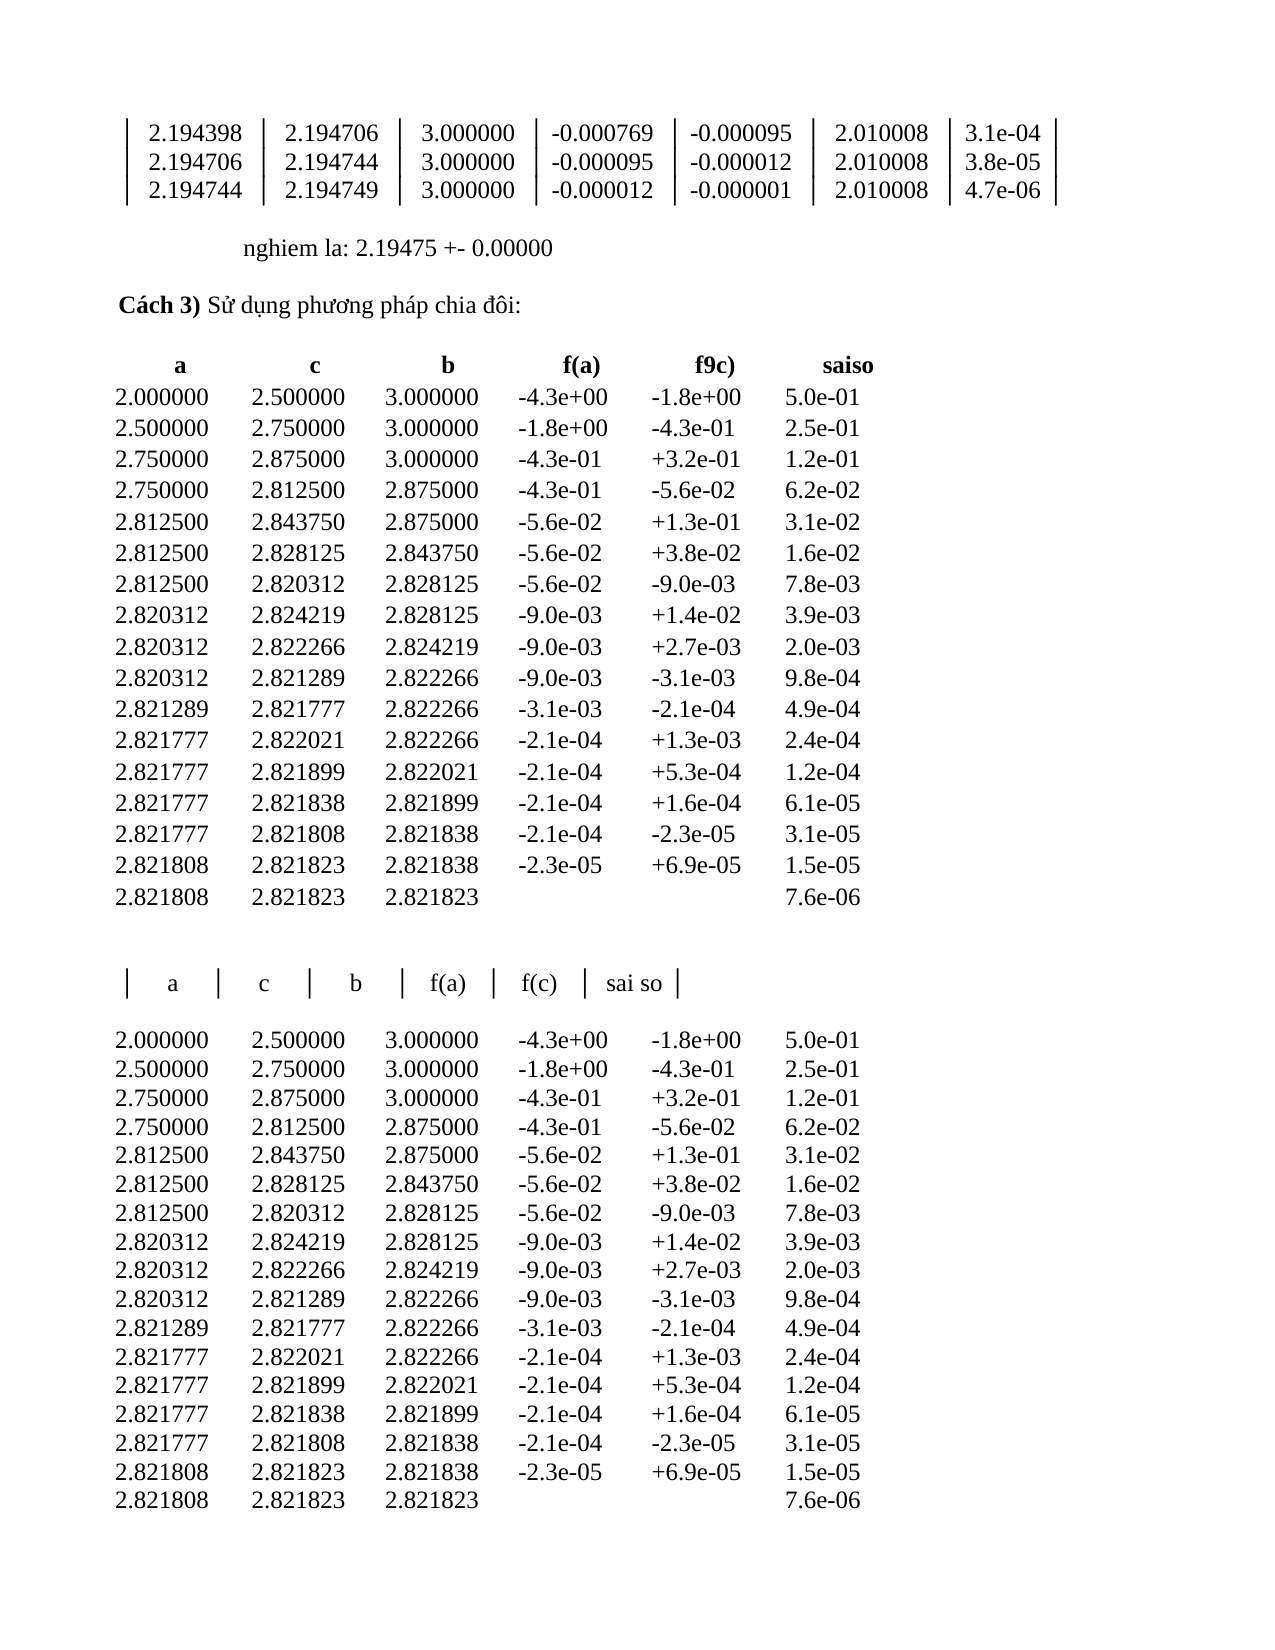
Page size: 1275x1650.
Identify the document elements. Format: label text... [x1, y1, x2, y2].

table_cell 2.821808 [112, 848, 248, 879]
table_cell 2.821899 [382, 1399, 515, 1428]
table_cell 7.8e-03 [782, 1198, 915, 1227]
text │ 2.194744 │ 2.194749 │ 3.000000 │ -0.000012 │ -0.000001 │ 2.010008 │ 4.7e-06 │ [401, 176, 535, 204]
text │ a │ c │ b │ f(a) │ f(c) │ sai so │ [403, 968, 492, 997]
table_cell 1.2e-01 [782, 1083, 915, 1112]
table_cell -2.1e-04 [515, 754, 648, 786]
table_header a [112, 348, 248, 379]
table_cell 2.821777 [112, 1342, 248, 1371]
table_cell 9.8e-04 [782, 661, 915, 692]
table_cell +6.9e-05 [648, 1457, 782, 1486]
table_cell 1.2e-04 [782, 754, 915, 786]
table_cell 3.9e-03 [782, 598, 915, 629]
table_cell 2.828125 [382, 567, 515, 598]
table_cell 2.843750 [382, 536, 515, 567]
text │ 2.194744 │ 2.194749 │ 3.000000 │ -0.000012 │ -0.000001 │ 2.010008 │ 4.7e-06 │ [264, 176, 399, 204]
table_cell 2.820312 [112, 1227, 248, 1256]
table_cell -2.3e-05 [515, 848, 648, 879]
table_cell 2.875000 [382, 1112, 515, 1141]
text │ 2.194398 │ 2.194706 │ 3.000000 │ -0.000769 │ -0.000095 │ 2.010008 │ 3.1e-04 │ [537, 118, 674, 147]
table_cell 3.1e-02 [782, 504, 915, 536]
table_cell -4.3e-01 [515, 473, 648, 504]
table_cell 2.821777 [112, 723, 248, 754]
table_cell 2.821838 [382, 848, 515, 879]
text │ 2.194744 │ 2.194749 │ 3.000000 │ -0.000012 │ -0.000001 │ 2.010008 │ 4.7e-06 │ [537, 176, 674, 204]
table_cell -2.3e-05 [648, 1428, 782, 1457]
table_cell 1.6e-02 [782, 1169, 915, 1198]
table_cell -2.1e-04 [515, 786, 648, 817]
table_cell 2.821777 [112, 1428, 248, 1457]
table_cell [515, 879, 648, 911]
table_cell 2.821838 [382, 817, 515, 848]
table_cell 2.821808 [112, 1457, 248, 1486]
table_cell -2.1e-04 [515, 1342, 648, 1371]
table_cell -4.3e-01 [648, 411, 782, 442]
table_cell +2.7e-03 [648, 629, 782, 661]
table_cell 2.812500 [112, 536, 248, 567]
table_cell -9.0e-03 [515, 629, 648, 661]
table_cell 2.822266 [248, 629, 382, 661]
table_cell -5.6e-02 [515, 504, 648, 536]
table_cell +3.8e-02 [648, 1169, 782, 1198]
table_cell -4.3e-01 [515, 1112, 648, 1141]
text nghiem la: 2.19475 +- 0.00000 [118, 233, 1157, 262]
table_cell 2.500000 [112, 1054, 248, 1083]
table_header 2.500000 [248, 1026, 382, 1054]
table_cell -4.3e-01 [515, 1083, 648, 1112]
text │ a │ c │ b │ f(a) │ f(c) │ sai so │ [678, 968, 1157, 997]
text │ 2.194398 │ 2.194706 │ 3.000000 │ -0.000769 │ -0.000095 │ 2.010008 │ 3.1e-04 │ [676, 118, 812, 147]
text │ 2.194706 │ 2.194744 │ 3.000000 │ -0.000095 │ -0.000012 │ 2.010008 │ 3.8e-05 │ [128, 147, 262, 176]
table_cell -2.1e-04 [515, 817, 648, 848]
text │ a │ c │ b │ f(a) │ f(c) │ sai so │ [128, 968, 217, 997]
text │ a │ c │ b │ f(a) │ f(c) │ sai so │ [586, 968, 676, 997]
table_header b [382, 348, 515, 379]
table_cell 2.750000 [248, 411, 382, 442]
table_cell -2.1e-04 [515, 1371, 648, 1399]
table_cell 6.2e-02 [782, 1112, 915, 1141]
table_cell 2.812500 [112, 504, 248, 536]
table_cell -9.0e-03 [515, 598, 648, 629]
table_cell 3.1e-02 [782, 1141, 915, 1169]
table_cell -3.1e-03 [515, 1313, 648, 1342]
table_cell +1.3e-03 [648, 723, 782, 754]
table_cell +2.7e-03 [648, 1256, 782, 1284]
table_cell -2.3e-05 [648, 817, 782, 848]
table_cell +3.8e-02 [648, 536, 782, 567]
table_cell -9.0e-03 [515, 1284, 648, 1313]
text │ 2.194398 │ 2.194706 │ 3.000000 │ -0.000769 │ -0.000095 │ 2.010008 │ 3.1e-04 │ [814, 118, 949, 147]
table_cell [648, 1486, 782, 1514]
table_cell 2.821823 [248, 1486, 382, 1514]
table_cell +3.2e-01 [648, 1083, 782, 1112]
table_cell 2.821823 [248, 848, 382, 879]
table_cell 2.4e-04 [782, 723, 915, 754]
table_cell -3.1e-03 [515, 692, 648, 723]
table_cell 2.821808 [112, 1486, 248, 1514]
table_cell 2.822266 [382, 1313, 515, 1342]
table_cell 2.821777 [112, 817, 248, 848]
table_cell 3.1e-05 [782, 817, 915, 848]
table_cell -9.0e-03 [515, 661, 648, 692]
text │ 2.194706 │ 2.194744 │ 3.000000 │ -0.000095 │ -0.000012 │ 2.010008 │ 3.8e-05 │ [676, 147, 812, 176]
table_cell 2.0e-03 [782, 629, 915, 661]
table_cell 3.000000 [382, 1083, 515, 1112]
text │ 2.194744 │ 2.194749 │ 3.000000 │ -0.000012 │ -0.000001 │ 2.010008 │ 4.7e-06 │ [128, 176, 262, 204]
table_cell -1.8e+00 [515, 411, 648, 442]
table_cell 2.4e-04 [782, 1342, 915, 1371]
table_cell 3.000000 [382, 411, 515, 442]
table_cell 2.750000 [248, 1054, 382, 1083]
table_cell 2.875000 [248, 442, 382, 473]
table_cell 2.820312 [112, 1284, 248, 1313]
table_header c [248, 348, 382, 379]
text │ 2.194744 │ 2.194749 │ 3.000000 │ -0.000012 │ -0.000001 │ 2.010008 │ 4.7e-06 │ [951, 176, 1055, 204]
table_cell 2.875000 [248, 1083, 382, 1112]
table_cell +6.9e-05 [648, 848, 782, 879]
text │ 2.194398 │ 2.194706 │ 3.000000 │ -0.000769 │ -0.000095 │ 2.010008 │ 3.1e-04 │ [401, 118, 535, 147]
table_cell 3.1e-05 [782, 1428, 915, 1457]
table_cell 2.820312 [112, 1256, 248, 1284]
table_cell -4.3e+00 [515, 379, 648, 411]
table_cell [648, 879, 782, 911]
table_cell 2.822021 [382, 1371, 515, 1399]
table_cell 2.843750 [382, 1169, 515, 1198]
table_cell 2.822266 [382, 1342, 515, 1371]
table_cell -2.1e-04 [515, 1428, 648, 1457]
table_cell 3.000000 [382, 1054, 515, 1083]
table_cell 2.821899 [382, 786, 515, 817]
table_cell 2.821808 [248, 1428, 382, 1457]
table_cell 2.500000 [112, 411, 248, 442]
text │ 2.194398 │ 2.194706 │ 3.000000 │ -0.000769 │ -0.000095 │ 2.010008 │ 3.1e-04 │ [264, 118, 399, 147]
table_cell 2.843750 [248, 504, 382, 536]
table_cell 2.822266 [382, 723, 515, 754]
table_cell 4.9e-04 [782, 1313, 915, 1342]
table_cell 2.821777 [248, 1313, 382, 1342]
table_cell 2.820312 [112, 598, 248, 629]
table_cell 6.2e-02 [782, 473, 915, 504]
table_cell -9.0e-03 [515, 1227, 648, 1256]
table_header -4.3e+00 [515, 1026, 648, 1054]
table_cell 2.821777 [112, 786, 248, 817]
table_cell 2.821838 [248, 786, 382, 817]
table_cell -5.6e-02 [515, 1169, 648, 1198]
table_cell 2.821777 [112, 1399, 248, 1428]
table_cell 2.828125 [248, 1169, 382, 1198]
text │ 2.194398 │ 2.194706 │ 3.000000 │ -0.000769 │ -0.000095 │ 2.010008 │ 3.1e-04 │ [951, 118, 1055, 147]
table_cell +5.3e-04 [648, 1371, 782, 1399]
table_cell -5.6e-02 [515, 1141, 648, 1169]
table_cell 2.820312 [112, 629, 248, 661]
table_cell 1.2e-01 [782, 442, 915, 473]
table_cell 5.0e-01 [782, 379, 915, 411]
table_cell -1.8e+00 [515, 1054, 648, 1083]
text │ 2.194706 │ 2.194744 │ 3.000000 │ -0.000095 │ -0.000012 │ 2.010008 │ 3.8e-05 │ [951, 147, 1055, 176]
table_cell 2.750000 [112, 442, 248, 473]
table_header f(a) [515, 348, 648, 379]
table_cell 2.812500 [248, 473, 382, 504]
table_cell +1.3e-01 [648, 1141, 782, 1169]
table_cell -2.3e-05 [515, 1457, 648, 1486]
table_cell 3.000000 [382, 379, 515, 411]
table_cell -3.1e-03 [648, 661, 782, 692]
table_cell 2.750000 [112, 1083, 248, 1112]
table_cell -5.6e-02 [515, 536, 648, 567]
table_cell 1.6e-02 [782, 536, 915, 567]
table_header -1.8e+00 [648, 1026, 782, 1054]
table_cell 2.5e-01 [782, 1054, 915, 1083]
text │ 2.194706 │ 2.194744 │ 3.000000 │ -0.000095 │ -0.000012 │ 2.010008 │ 3.8e-05 │ [537, 147, 674, 176]
table_cell +5.3e-04 [648, 754, 782, 786]
table_cell -5.6e-02 [648, 473, 782, 504]
table_cell -5.6e-02 [515, 567, 648, 598]
table_cell 2.828125 [382, 1227, 515, 1256]
table_cell 2.821808 [248, 817, 382, 848]
table_cell 2.500000 [248, 379, 382, 411]
table_cell 2.750000 [112, 473, 248, 504]
table_cell -2.1e-04 [648, 692, 782, 723]
table_cell +1.3e-03 [648, 1342, 782, 1371]
table_cell 1.5e-05 [782, 848, 915, 879]
table_cell 2.821289 [248, 1284, 382, 1313]
text │ 2.194706 │ 2.194744 │ 3.000000 │ -0.000095 │ -0.000012 │ 2.010008 │ 3.8e-05 │ [401, 147, 535, 176]
table_cell 2.820312 [248, 567, 382, 598]
table_cell 2.812500 [112, 1169, 248, 1198]
table_cell -9.0e-03 [648, 567, 782, 598]
text │ 2.194744 │ 2.194749 │ 3.000000 │ -0.000012 │ -0.000001 │ 2.010008 │ 4.7e-06 │ [676, 176, 812, 204]
table_cell 2.812500 [248, 1112, 382, 1141]
table_cell 2.824219 [248, 598, 382, 629]
table_cell 6.1e-05 [782, 1399, 915, 1428]
table_cell 2.821777 [112, 754, 248, 786]
table_cell 2.821289 [248, 661, 382, 692]
table_cell -2.1e-04 [515, 723, 648, 754]
table_cell 2.875000 [382, 504, 515, 536]
table_cell -2.1e-04 [515, 1399, 648, 1428]
table_cell 2.828125 [382, 598, 515, 629]
table_cell 6.1e-05 [782, 786, 915, 817]
table_header 2.000000 [112, 1026, 248, 1054]
table_cell 2.821289 [112, 692, 248, 723]
table_cell 2.822266 [382, 661, 515, 692]
table_cell 2.875000 [382, 1141, 515, 1169]
text │ 2.194744 │ 2.194749 │ 3.000000 │ -0.000012 │ -0.000001 │ 2.010008 │ 4.7e-06 │ [1057, 176, 1157, 204]
table_cell 2.820312 [112, 661, 248, 692]
table_cell 2.812500 [112, 1198, 248, 1227]
table_cell 2.822266 [248, 1256, 382, 1284]
table_cell 2.821899 [248, 1371, 382, 1399]
table_cell 2.822266 [382, 1284, 515, 1313]
text Cách 3) Sử dụng phương pháp chia đôi: [118, 291, 1157, 319]
table_cell -1.8e+00 [648, 379, 782, 411]
table_cell 2.822021 [382, 754, 515, 786]
table_cell 2.821289 [112, 1313, 248, 1342]
text │ 2.194398 │ 2.194706 │ 3.000000 │ -0.000769 │ -0.000095 │ 2.010008 │ 3.1e-04 │ [128, 118, 262, 147]
table_cell -5.6e-02 [648, 1112, 782, 1141]
table_cell 2.822021 [248, 1342, 382, 1371]
table_cell -9.0e-03 [648, 1198, 782, 1227]
table_cell 2.000000 [112, 379, 248, 411]
table_cell +3.2e-01 [648, 442, 782, 473]
table_header f9c) [648, 348, 782, 379]
table_header 3.000000 [382, 1026, 515, 1054]
table_header saiso [782, 348, 915, 379]
table_cell 4.9e-04 [782, 692, 915, 723]
table_cell 2.843750 [248, 1141, 382, 1169]
table_cell 2.821823 [382, 1486, 515, 1514]
text │ a │ c │ b │ f(a) │ f(c) │ sai so │ [219, 968, 308, 997]
table_cell 7.8e-03 [782, 567, 915, 598]
table_cell 9.8e-04 [782, 1284, 915, 1313]
table_cell 2.824219 [248, 1227, 382, 1256]
table_cell +1.3e-01 [648, 504, 782, 536]
table_cell -2.1e-04 [648, 1313, 782, 1342]
table_cell +1.6e-04 [648, 1399, 782, 1428]
table_cell +1.4e-02 [648, 598, 782, 629]
text │ 2.194706 │ 2.194744 │ 3.000000 │ -0.000095 │ -0.000012 │ 2.010008 │ 3.8e-05 │ [814, 147, 949, 176]
table_cell [515, 1486, 648, 1514]
table_cell +1.4e-02 [648, 1227, 782, 1256]
table_cell 2.820312 [248, 1198, 382, 1227]
text │ 2.194398 │ 2.194706 │ 3.000000 │ -0.000769 │ -0.000095 │ 2.010008 │ 3.1e-04 │ [1057, 118, 1157, 147]
table_cell 2.821777 [248, 692, 382, 723]
text │ a │ c │ b │ f(a) │ f(c) │ sai so │ [310, 968, 401, 997]
table_cell 2.824219 [382, 1256, 515, 1284]
table_cell 7.6e-06 [782, 1486, 915, 1514]
table_cell 2.5e-01 [782, 411, 915, 442]
table_cell 2.812500 [112, 567, 248, 598]
text │ 2.194706 │ 2.194744 │ 3.000000 │ -0.000095 │ -0.000012 │ 2.010008 │ 3.8e-05 │ [264, 147, 399, 176]
table_cell -9.0e-03 [515, 1256, 648, 1284]
table_cell 2.821823 [382, 879, 515, 911]
table_cell 2.812500 [112, 1141, 248, 1169]
text │ 2.194744 │ 2.194749 │ 3.000000 │ -0.000012 │ -0.000001 │ 2.010008 │ 4.7e-06 │ [814, 176, 949, 204]
table_cell 2.822021 [248, 723, 382, 754]
table_cell -4.3e-01 [648, 1054, 782, 1083]
table_cell 3.000000 [382, 442, 515, 473]
table_cell 1.5e-05 [782, 1457, 915, 1486]
table_cell 2.821808 [112, 879, 248, 911]
table_cell 2.822266 [382, 692, 515, 723]
table_cell 2.824219 [382, 629, 515, 661]
table_cell 2.821838 [382, 1428, 515, 1457]
table_cell 2.821823 [248, 1457, 382, 1486]
table_cell 2.828125 [382, 1198, 515, 1227]
table_cell 2.821838 [382, 1457, 515, 1486]
table_header 5.0e-01 [782, 1026, 915, 1054]
table_cell 2.821838 [248, 1399, 382, 1428]
table_cell -4.3e-01 [515, 442, 648, 473]
table_cell -3.1e-03 [648, 1284, 782, 1313]
table_cell 2.0e-03 [782, 1256, 915, 1284]
table_cell 1.2e-04 [782, 1371, 915, 1399]
table_cell 2.750000 [112, 1112, 248, 1141]
table_cell 2.821899 [248, 754, 382, 786]
text │ a │ c │ b │ f(a) │ f(c) │ sai so │ [494, 968, 584, 997]
table_cell 2.875000 [382, 473, 515, 504]
table_cell 2.828125 [248, 536, 382, 567]
text │ 2.194706 │ 2.194744 │ 3.000000 │ -0.000095 │ -0.000012 │ 2.010008 │ 3.8e-05 │ [1057, 147, 1157, 176]
table_cell 2.821777 [112, 1371, 248, 1399]
table_cell +1.6e-04 [648, 786, 782, 817]
table_cell 3.9e-03 [782, 1227, 915, 1256]
table_cell 7.6e-06 [782, 879, 915, 911]
table_cell -5.6e-02 [515, 1198, 648, 1227]
table_cell 2.821823 [248, 879, 382, 911]
